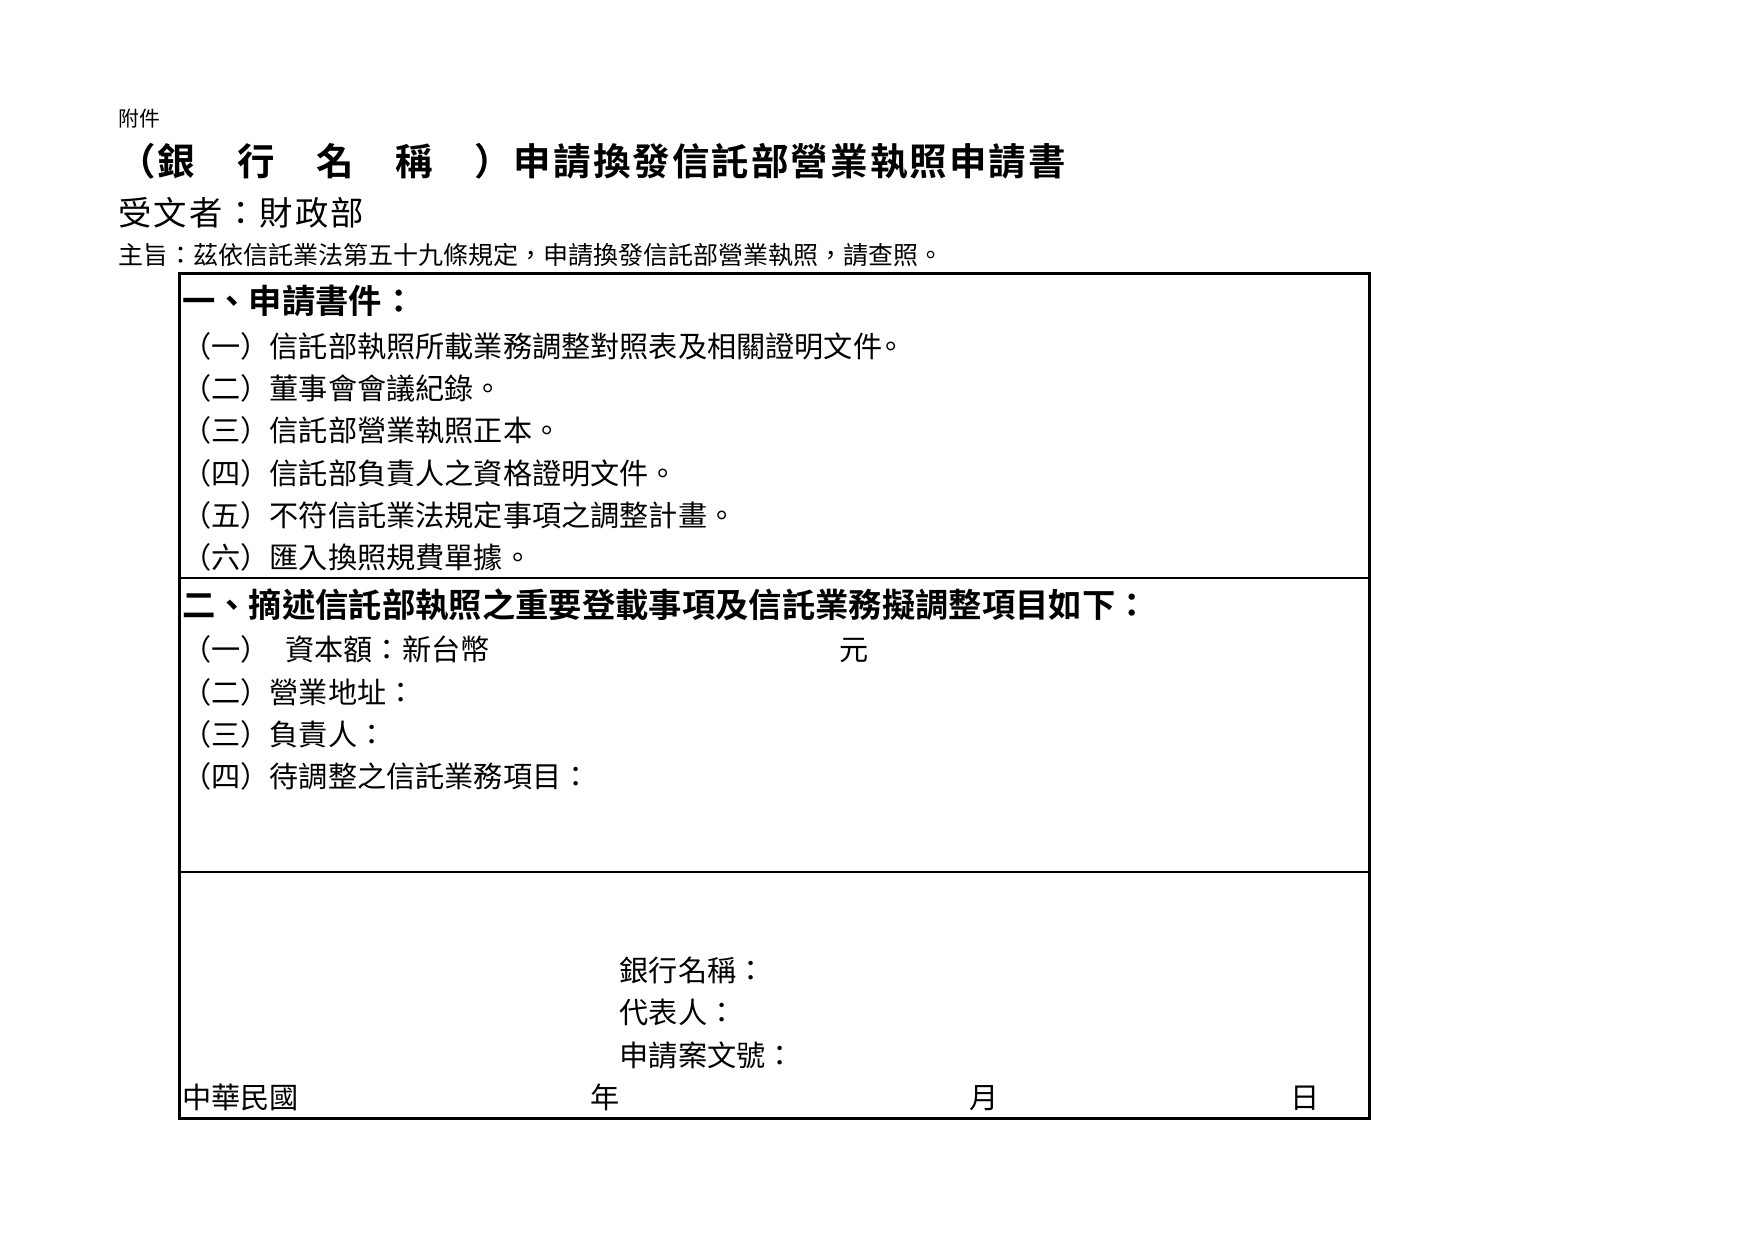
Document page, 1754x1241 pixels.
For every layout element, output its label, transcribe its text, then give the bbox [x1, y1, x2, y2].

text （銀 行 名 稱 ）申請換發信託部營業執照申請書 [118, 132, 1636, 186]
text 受文者：財政部 [118, 186, 1636, 234]
text 附件 [118, 94, 1636, 132]
table_header 一、申請書件： （一）信託部執照所載業務調整對照表及相關證明文件。 （二）董事會會議紀錄。 （三）信託部營業執照正本。 （四）信託部負責人之資格證明文件。 （五）不符信託業法規定事項之調整計畫。 （六）匯入換照規費單據。 [181, 275, 1368, 577]
table_cell 銀行名稱： 代表人： 申請案文號： 中華民國 年 月 日 [181, 873, 1368, 1117]
text 主旨：茲依信託業法第五十九條規定，申請換發信託部營業執照，請查照。 [118, 234, 1636, 272]
table_cell 二、摘述信託部執照之重要登載事項及信託業務擬調整項目如下： 資本額：新台幣 元 （二）營業地址： （三）負責人： （四）待調整之信託業務項目： [181, 579, 1368, 871]
